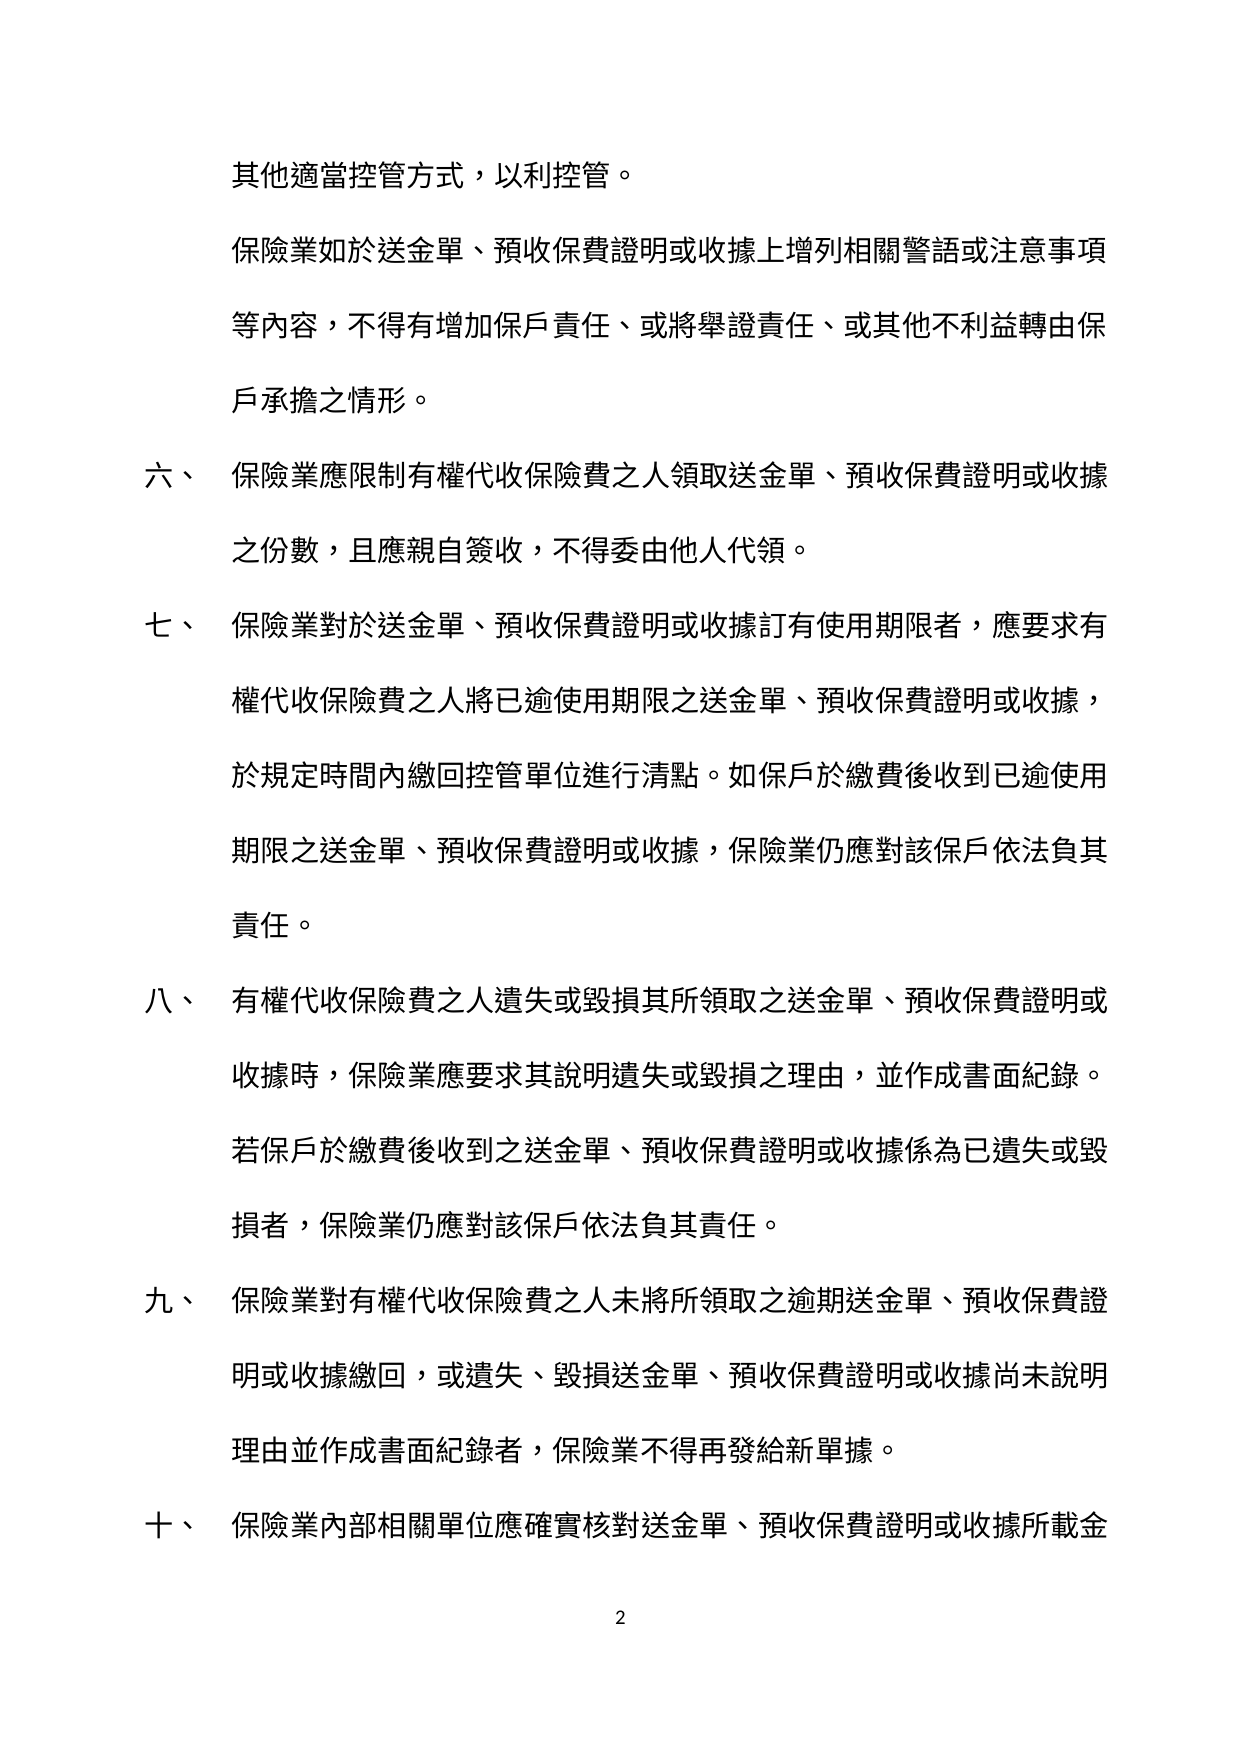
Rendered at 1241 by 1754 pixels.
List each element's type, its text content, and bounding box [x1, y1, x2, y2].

table_cell 六、 保險業應限制有權代收保險費之人領取送金單、預收保費證明或收據之份數，且應親自簽收，不得委由他人代領。 [118, 436, 1122, 586]
table_cell 九、 保險業對有權代收保險費之人未將所領取之逾期送金單、預收保費證明或收據繳回，或遺失、毀損送金單、預收保費證明或收據尚未說明理由並作成書面紀錄者，保險業不得再發給新單據。 [118, 1261, 1122, 1486]
table_cell 十、 保險業內部相關單位應確實核對送金單、預收保費證明或收據所載金 [118, 1486, 1122, 1561]
table_cell 七、 保險業對於送金單、預收保費證明或收據訂有使用期限者，應要求有權代收保險費之人將已逾使用期限之送金單、預收保費證明或收據，於規定時間內繳回控管單位進行清點。如保戶於繳費後收到已逾使用期限之送金單、預收保費證明或收據，保險業仍應對該保戶依法負其責任。 [118, 586, 1122, 961]
table_cell 其他適當控管方式，以利控管。 保險業如於送金單、預收保費證明或收據上增列相關警語或注意事項 等內容，不得有增加保戶責任、或將舉證責任、或其他不利益轉由保 戶承擔之情形。 [118, 136, 1122, 436]
table_cell 八、 有權代收保險費之人遺失或毀損其所領取之送金單、預收保費證明或收據時，保險業應要求其說明遺失或毀損之理由，並作成書面紀錄。若保戶於繳費後收到之送金單、預收保費證明或收據係為已遺失或毀損者，保險業仍應對該保戶依法負其責任。 [118, 961, 1122, 1261]
